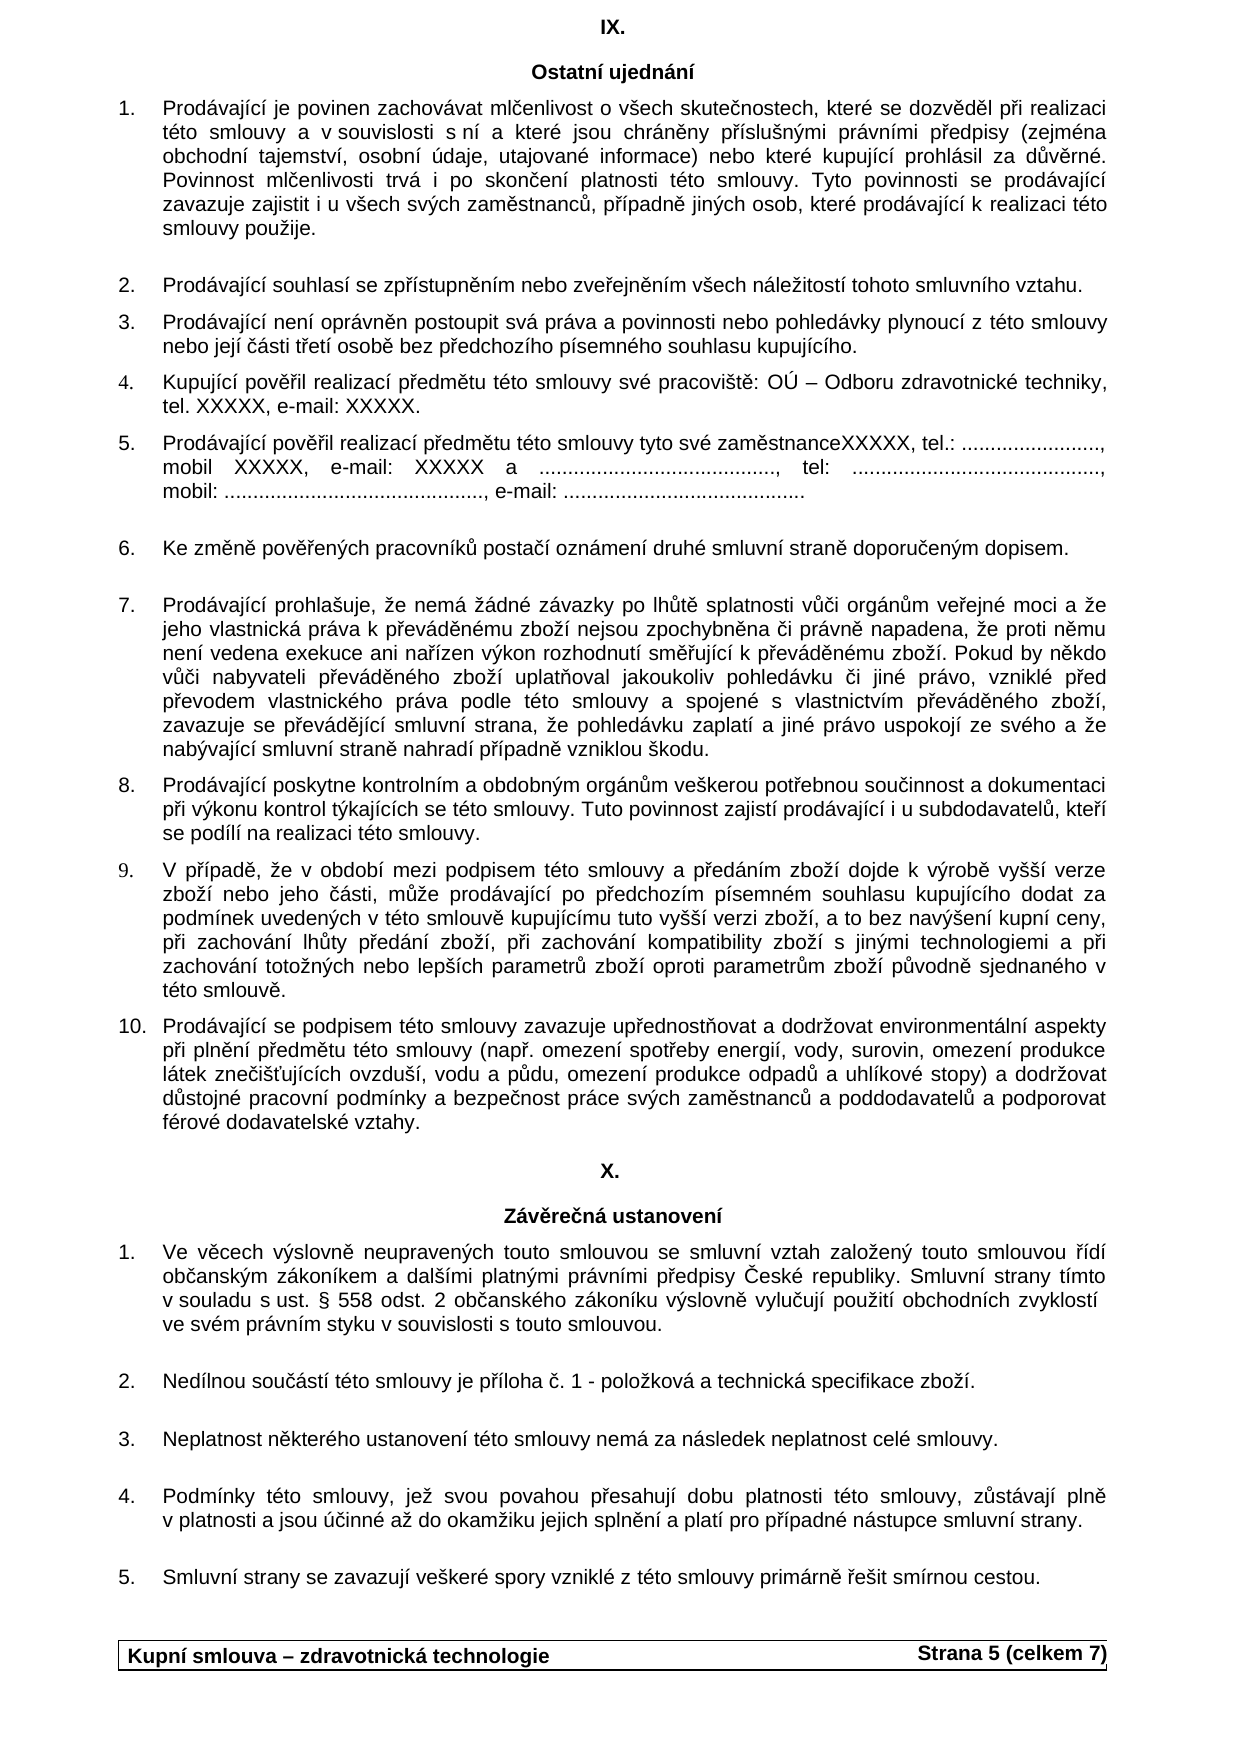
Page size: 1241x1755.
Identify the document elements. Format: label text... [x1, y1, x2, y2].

list Prodávající pověřil realizací předmětu této smlouvy tyto své zaměstnanceXXXXX, tel.: ........................, mobil XXXXX, e-mail: XXXXX a ........................................., tel: ..........................................., mobil: ............................................., e-mail: .......................................... [118, 431, 1107, 502]
list Kupující pověřil realizací předmětu této smlouvy své pracoviště: OÚ – Odboru zdravotnické techniky, tel. XXXXX, e-mail: XXXXX. [118, 370, 1107, 418]
list Nedílnou součástí této smlouvy je příloha č. 1 - položková a technická specifikace zboží. [118, 1369, 1107, 1393]
list Ve věcech výslovně neupravených touto smlouvou se smluvní vztah založený touto smlouvou řídí občanským zákoníkem a dalšími platnými právními předpisy České republiky. Smluvní strany tímto v souladu s ust. § 558 odst. 2 občanského zákoníku výslovně vylučují použití obchodních zvyklostí ve svém právním styku v souvislosti s touto smlouvou. [118, 1240, 1107, 1336]
list Ke změně pověřených pracovníků postačí oznámení druhé smluvní straně doporučeným dopisem. [118, 536, 1107, 560]
text X. [118, 1159, 1107, 1183]
list V případě, že v období mezi podpisem této smlouvy a předáním zboží dojde k výrobě vyšší verze zboží nebo jeho části, může prodávající po předchozím písemném souhlasu kupujícího dodat za podmínek uvedených v této smlouvě kupujícímu tuto vyšší verzi zboží, a to bez navýšení kupní ceny, při zachování lhůty předání zboží, při zachování kompatibility zboží s jinými technologiemi a při zachování totožných nebo lepších parametrů zboží oproti parametrům zboží původně sjednaného v této smlouvě. [118, 858, 1107, 1002]
text Ostatní ujednání [118, 59, 1107, 83]
list Prodávající není oprávněn postoupit svá práva a povinnosti nebo pohledávky plynoucí z této smlouvy nebo její části třetí osobě bez předchozího písemného souhlasu kupujícího. [118, 309, 1107, 357]
list Prodávající souhlasí se zpřístupněním nebo zveřejněním všech náležitostí tohoto smluvního vztahu. [118, 273, 1107, 297]
list Prodávající se podpisem této smlouvy zavazuje upřednostňovat a dodržovat environmentální aspekty při plnění předmětu této smlouvy (např. omezení spotřeby energií, vody, surovin, omezení produkce látek znečišťujících ovzduší, vodu a půdu, omezení produkce odpadů a uhlíkové stopy) a dodržovat důstojné pracovní podmínky a bezpečnost práce svých zaměstnanců a poddodavatelů a podporovat férové dodavatelské vztahy. [118, 1014, 1107, 1134]
list Prodávající poskytne kontrolním a obdobným orgánům veškerou potřebnou součinnost a dokumentaci při výkonu kontrol týkajících se této smlouvy. Tuto povinnost zajistí prodávající i u subdodavatelů, kteří se podílí na realizaci této smlouvy. [118, 773, 1107, 845]
list Podmínky této smlouvy, jež svou povahou přesahují dobu platnosti této smlouvy, zůstávají plně v platnosti a jsou účinné až do okamžiku jejich splnění a platí pro případné nástupce smluvní strany. [118, 1484, 1107, 1532]
list Prodávající je povinen zachovávat mlčenlivost o všech skutečnostech, které se dozvěděl při realizaci této smlouvy a v souvislosti s ní a které jsou chráněny příslušnými právními předpisy (zejména obchodní tajemství, osobní údaje, utajované informace) nebo které kupující prohlásil za důvěrné. Povinnost mlčenlivosti trvá i po skončení platnosti této smlouvy. Tyto povinnosti se prodávající zavazuje zajistit i u všech svých zaměstnanců, případně jiných osob, které prodávající k realizaci této smlouvy použije. [118, 96, 1107, 240]
text IX. [118, 15, 1107, 39]
list Neplatnost některého ustanovení této smlouvy nemá za následek neplatnost celé smlouvy. [118, 1427, 1107, 1451]
list Smluvní strany se zavazují veškeré spory vzniklé z této smlouvy primárně řešit smírnou cestou. [118, 1565, 1107, 1589]
list Prodávající prohlašuje, že nemá žádné závazky po lhůtě splatnosti vůči orgánům veřejné moci a že jeho vlastnická práva k převáděnému zboží nejsou zpochybněna či právně napadena, že proti němu není vedena exekuce ani nařízen výkon rozhodnutí směřující k převáděnému zboží. Pokud by někdo vůči nabyvateli převáděného zboží uplatňoval jakoukoliv pohledávku či jiné právo, vzniklé před převodem vlastnického práva podle této smlouvy a spojené s vlastnictvím převáděného zboží, zavazuje se převádějící smluvní strana, že pohledávku zaplatí a jiné právo uspokojí ze svého a že nabývající smluvní straně nahradí případně vzniklou škodu. [118, 593, 1107, 761]
text Závěrečná ustanovení [118, 1204, 1107, 1228]
